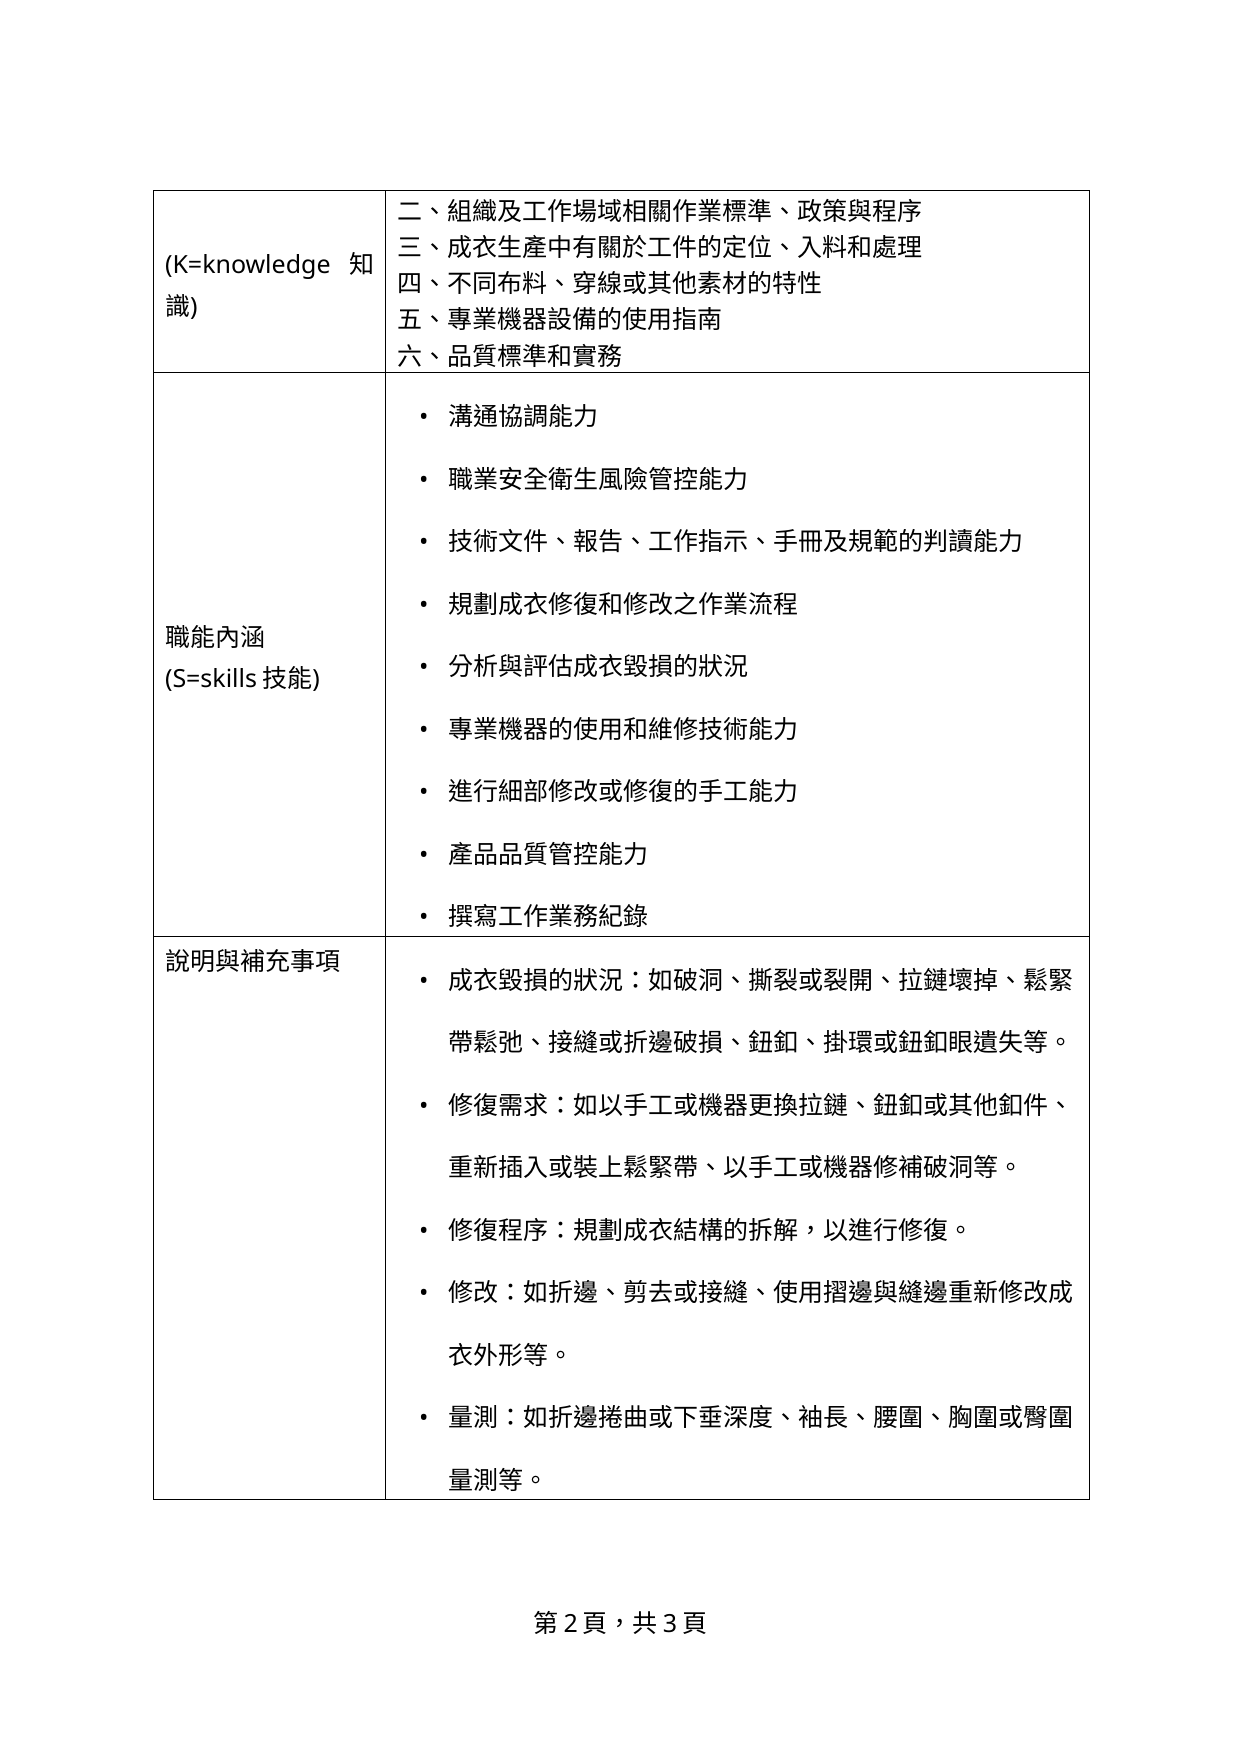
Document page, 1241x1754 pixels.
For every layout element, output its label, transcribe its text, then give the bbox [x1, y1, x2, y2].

table_cell 溝通協調能力 職業安全衛生風險管控能力 技術文件、報告、工作指示、手冊及規範的判讀能力 規劃成衣修復和修改之作業流程 分析與評估成衣毀損的狀況 專業機器的使用和維修技術能力 進行細部修改或修復的手工能力 產品品質管控能力 撰寫工作業務紀錄 [386, 373, 1089, 936]
table_cell 職業安全衛生相關規範 組織及工作場域相關作業標準、政策與程序 成衣生產中有關於工件的定位、入料和處理 不同布料、穿線或其他素材的特性 專業機器設備的使用指南 品質標準和實務 [386, 191, 1089, 372]
table_cell 職能內涵 (S=skills技能) [154, 373, 385, 936]
table_cell 說明與補充事項 [154, 937, 385, 1499]
table_cell 成衣毀損的狀況：如破洞、撕裂或裂開、拉鏈壞掉、鬆緊帶鬆弛、接縫或折邊破損、鈕釦、掛環或鈕釦眼遺失等。 修復需求：如以手工或機器更換拉鏈、鈕釦或其他釦件、重新插入或裝上鬆緊帶、以手工或機器修補破洞等。 修復程序：規劃成衣結構的拆解，以進行修復。 修改：如折邊、剪去或接縫、使用摺邊與縫邊重新修改成衣外形等。 量測：如折邊捲曲或下垂深度、袖長、腰圍、胸圍或臀圍量測等。 職業安全衛生相關規範：職業安全衛生實務規範包括本單元提及的危害識別和控管、危害評估，與執行任務特定的危害降低措施，如手工處理技術、標準作業程序、個人防護設備、安全的材料處理、休息時間、設備的安全存放、廠務清潔管管理、回報事故和事件、環保實務規範等。 機器：完成修復或修改所需的各種機器，如盲縫邊縫紉機、鈕釦孔縫紉機、鈕釦縫紉機、口袋和衣領縫紉機、增塑劑和黏合劑、普通平縫機、三、四、五線鎖邊機、鎖縫之字形縫紉機器設備等。 設定與調整機器：如正確線材、織針尺寸和織針縱向保護架、張力設定和配件等。 作業：如縫紉技術，有關於工件的定位、入料和處理，輪廓或重要的停縫點或特殊處理技能等所需的特別操作技巧，以因應布料之差異完成修復與修改結構所需要的操作等。 [386, 937, 1089, 1499]
table_cell (K=knowledge知識) [154, 191, 385, 372]
